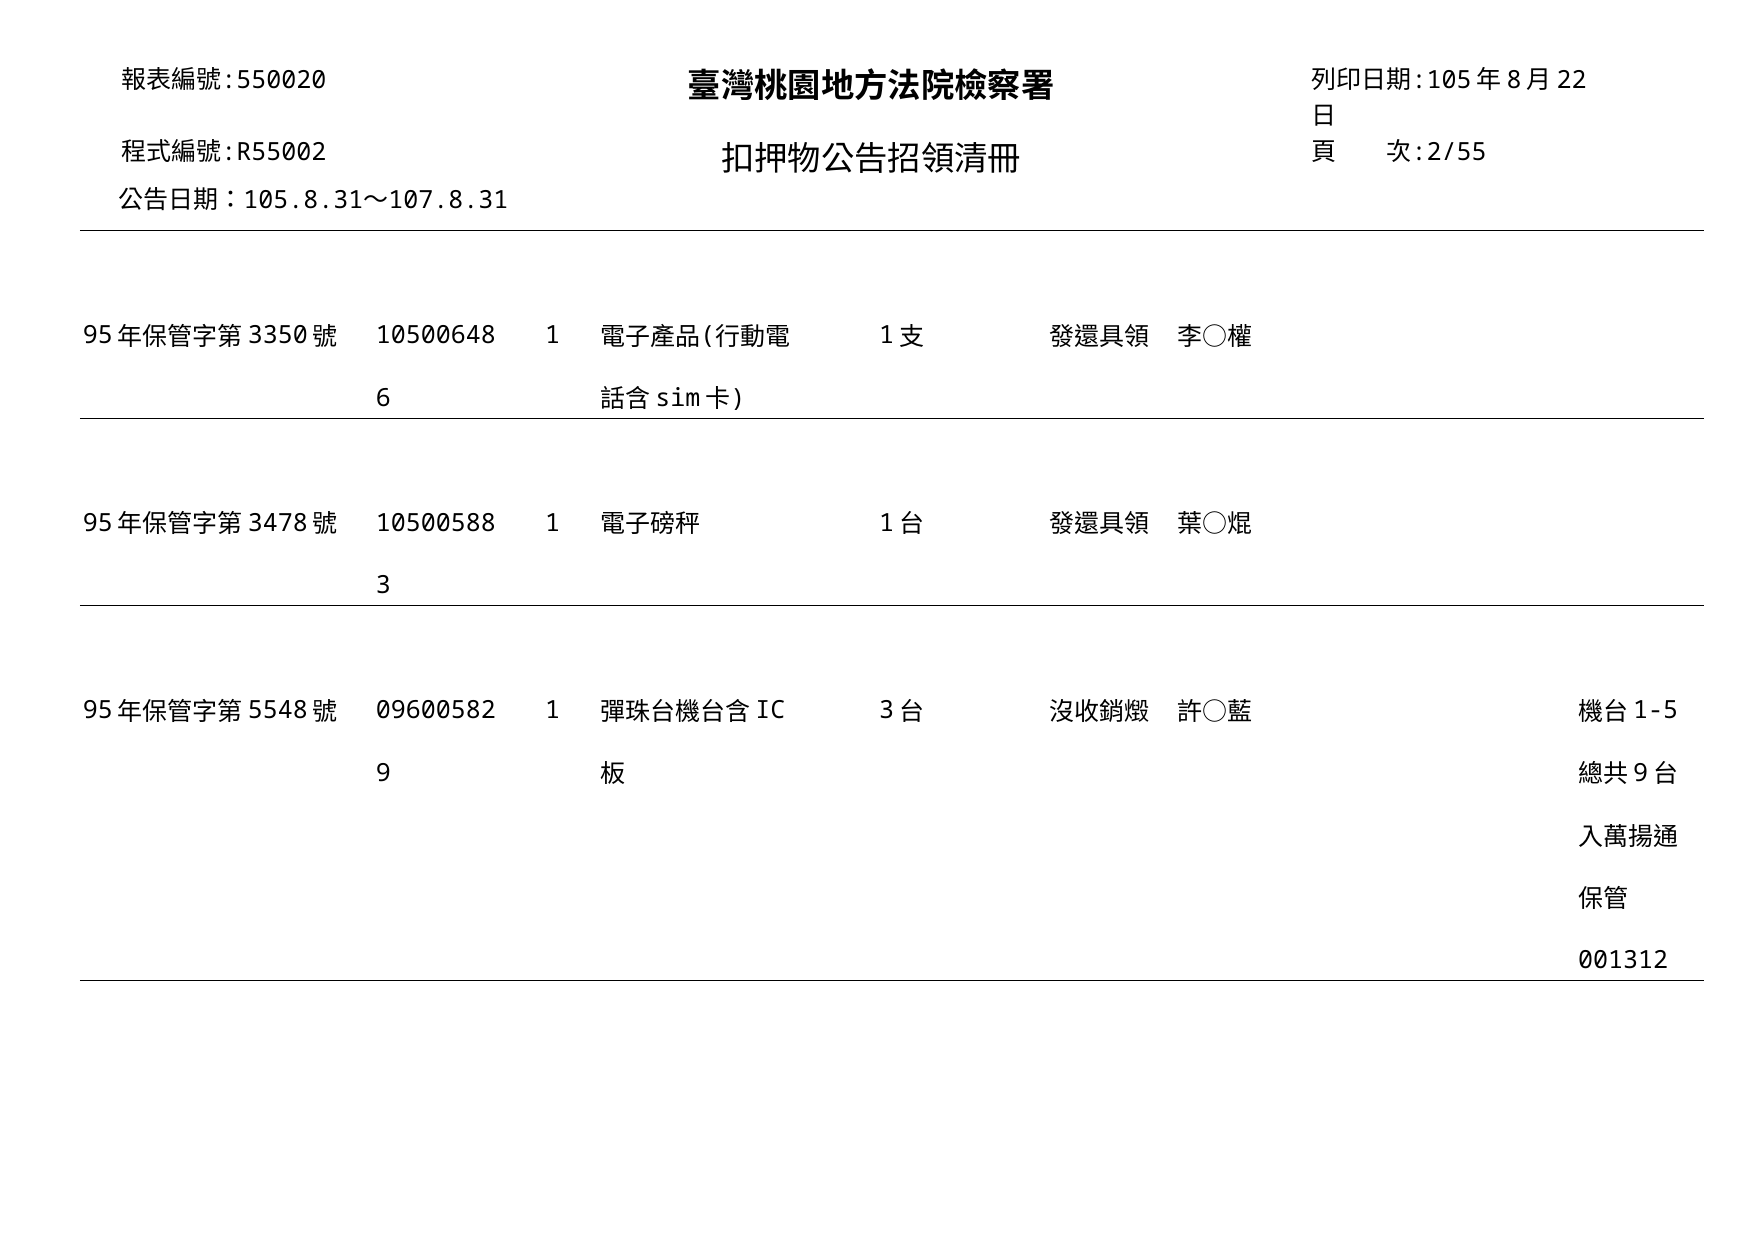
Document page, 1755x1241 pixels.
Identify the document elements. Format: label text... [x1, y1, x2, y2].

table_cell 95年保管字第3350號 [80, 231, 373, 417]
table_cell 機台1-5總共9台入萬揚通保管001312 [1575, 606, 1704, 980]
table_cell 105005883 [373, 419, 507, 605]
table_cell 1台 [808, 419, 927, 605]
table_cell [1575, 231, 1704, 417]
table_cell [1575, 419, 1704, 605]
table_cell 3台 [808, 606, 927, 980]
table_cell 105006486 [373, 231, 507, 417]
table_cell 95年保管字第3478號 [80, 419, 373, 605]
table_cell 發還具領 [1046, 231, 1175, 417]
table_cell 電子產品(行動電話含sim卡) [597, 231, 807, 417]
table_cell 95年保管字第5548號 [80, 606, 373, 980]
table_cell 1 [507, 606, 597, 980]
table_cell [927, 231, 1046, 417]
table_cell 李○權 [1175, 231, 1317, 417]
table_cell 葉○焜 [1175, 419, 1317, 605]
table_cell 許○藍 [1175, 606, 1317, 980]
table_cell [1317, 606, 1575, 980]
table_cell [1317, 419, 1575, 605]
table_cell [1317, 231, 1575, 417]
table_cell [927, 606, 1046, 980]
table_cell 彈珠台機台含IC板 [597, 606, 807, 980]
table_cell 1 [507, 231, 597, 417]
table_cell 沒收銷燬 [1046, 606, 1175, 980]
table_cell 1支 [808, 231, 927, 417]
table_cell [927, 419, 1046, 605]
table_cell 096005829 [373, 606, 507, 980]
table_cell 1 [507, 419, 597, 605]
table_cell 電子磅秤 [597, 419, 807, 605]
table_cell 發還具領 [1046, 419, 1175, 605]
